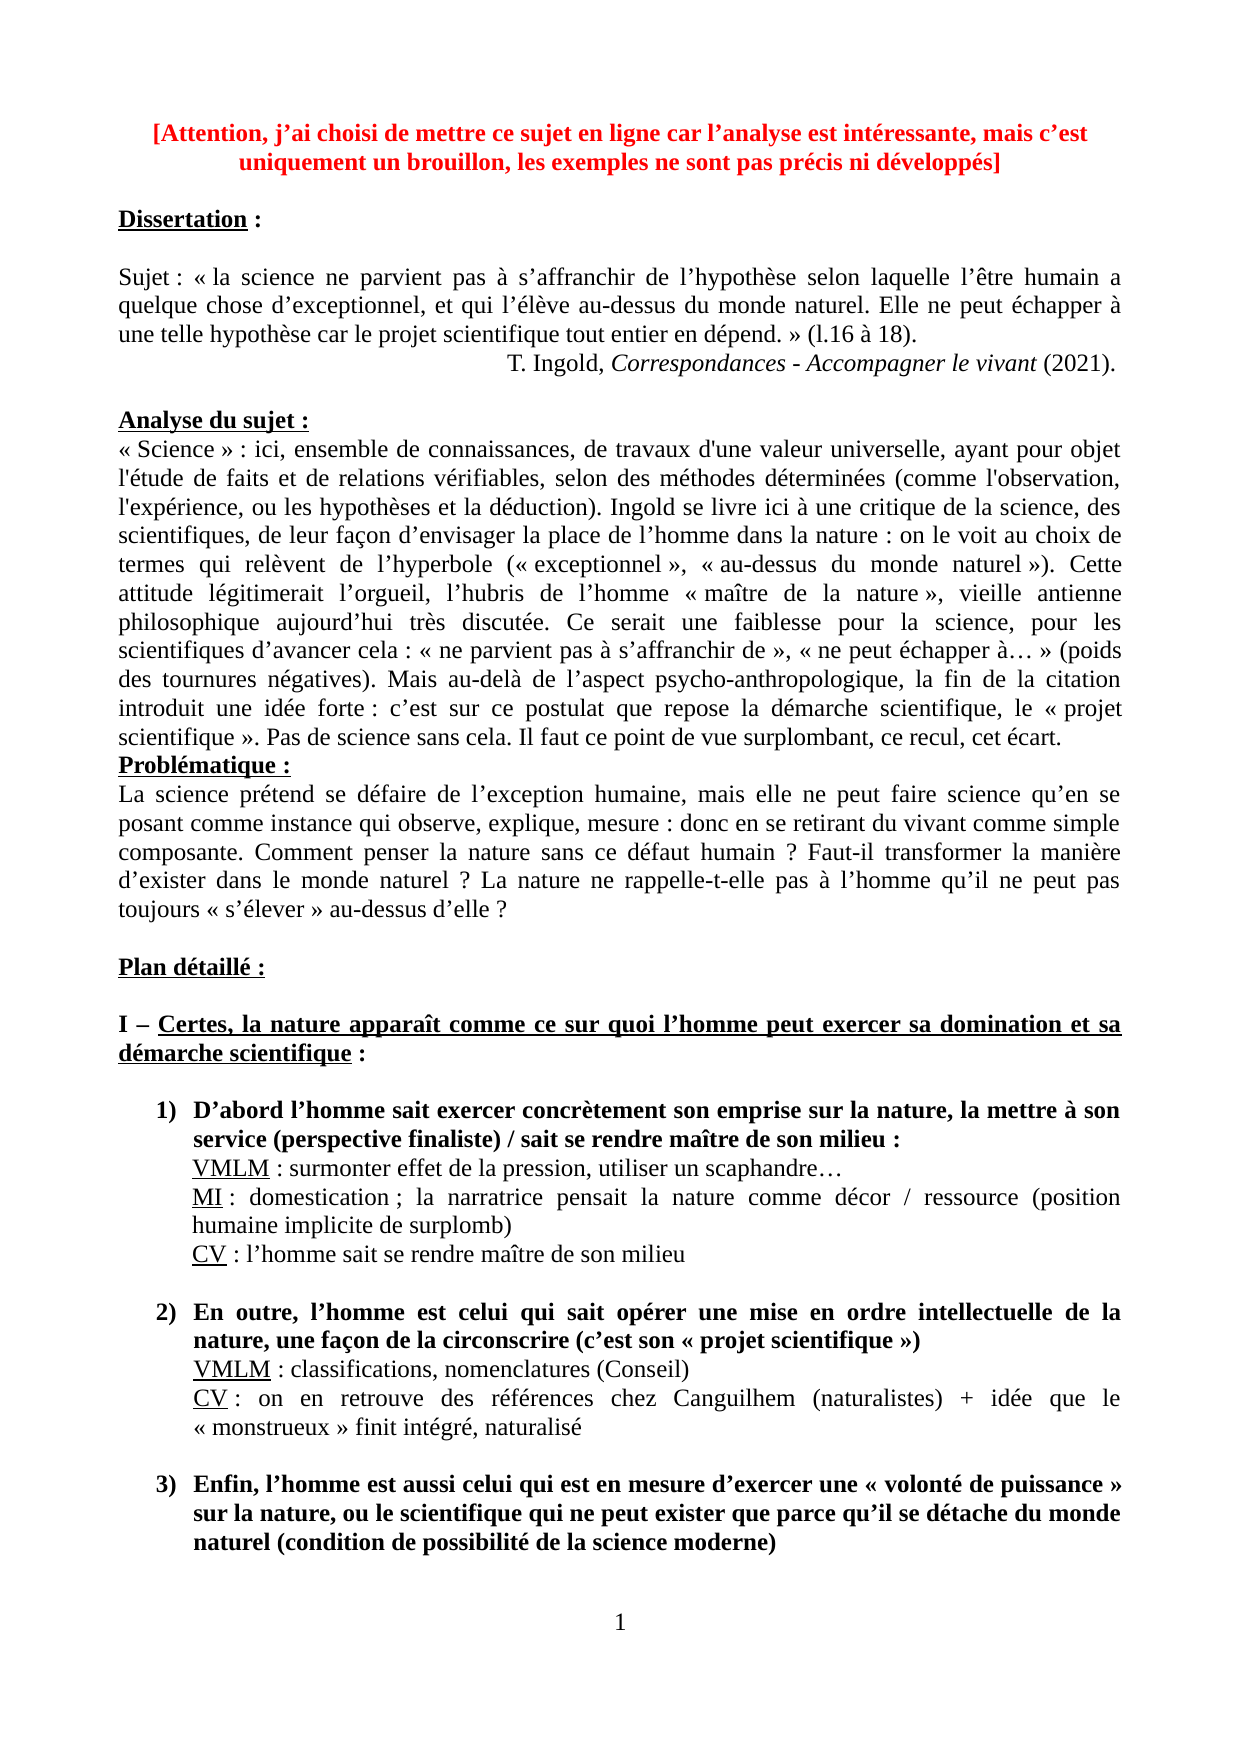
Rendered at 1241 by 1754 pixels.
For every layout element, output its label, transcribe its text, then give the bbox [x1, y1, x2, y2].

text [Attention, j’ai choisi de mettre ce sujet en ligne car l’analyse est intéressante, mais c’est uniquement un brouillon, les exemples ne sont pas précis ni développés] [118, 118, 1122, 176]
text MI : domestication ; la narratrice pensait la nature comme décor / ressource (position humaine implicite de surplomb) [192, 1182, 1122, 1239]
text Sujet : « la science ne parvient pas à s’affranchir de l’hypothèse selon laquelle l’être humain a quelque chose d’exceptionnel, et qui l’élève au-dessus du monde naturel. Elle ne peut échapper à une telle hypothèse car le projet scientifique tout entier en dépend. » (l.16 à 18). [118, 262, 1122, 348]
list En outre, l’homme est celui qui sait opérer une mise en ordre intellectuelle de la nature, une façon de la circonscrire (c’est son « projet scientifique ») [156, 1297, 1122, 1354]
list Enfin, l’homme est aussi celui qui est en mesure d’exercer une « volonté de puissance » sur la nature, ou le scientifique qui ne peut exister que parce qu’il se détache du monde naturel (condition de possibilité de la science moderne) [156, 1469, 1122, 1556]
text Plan détaillé : [118, 952, 1122, 981]
text Analyse du sujet : [118, 406, 1122, 434]
text « Science » : ici, ensemble de connaissances, de travaux d'une valeur universelle, ayant pour objet l'étude de faits et de relations vérifiables, selon des méthodes déterminées (comme l'observation, l'expérience, ou les hypothèses et la déduction). Ingold se livre ici à une critique de la science, des scientifiques, de leur façon d’envisager la place de l’homme dans la nature : on le voit au choix de termes qui relèvent de l’hyperbole (« exceptionnel », « au-dessus du monde naturel »). Cette attitude légitimerait l’orgueil, l’hubris de l’homme « maître de la nature », vieille antienne philosophique aujourd’hui très discutée. Ce serait une faiblesse pour la science, pour les scientifiques d’avancer cela : « ne parvient pas à s’affranchir de », « ne peut échapper à… » (poids des tournures négatives). Mais au-delà de l’aspect psycho-anthropologique, la fin de la citation introduit une idée forte : c’est sur ce postulat que repose la démarche scientifique, le « projet scientifique ». Pas de science sans cela. Il faut ce point de vue surplombant, ce recul, cet écart. [118, 434, 1122, 751]
text La science prétend se défaire de l’exception humaine, mais elle ne peut faire science qu’en se posant comme instance qui observe, explique, mesure : donc en se retirant du vivant comme simple composante. Comment penser la nature sans ce défaut humain ? Faut-il transformer la manière d’exister dans le monde naturel ? La nature ne rappelle-t-elle pas à l’homme qu’il ne peut pas toujours « s’élever » au-dessus d’elle ? [118, 779, 1122, 923]
list D’abord l’homme sait exercer concrètement son emprise sur la nature, la mettre à son service (perspective finaliste) / sait se rendre maître de son milieu : [156, 1096, 1122, 1153]
text I – Certes, la nature apparaît comme ce sur quoi l’homme peut exercer sa domination et sa démarche scientifique : [118, 1009, 1122, 1067]
text VMLM : classifications, nomenclatures (Conseil) [193, 1354, 1122, 1383]
text CV : l’homme sait se rendre maître de son milieu [192, 1239, 1122, 1268]
text Problématique : [118, 751, 1122, 779]
text CV : on en retrouve des références chez Canguilhem (naturalistes) + idée que le « monstrueux » finit intégré, naturalisé [193, 1383, 1122, 1441]
text VMLM : surmonter effet de la pression, utiliser un scaphandre… [192, 1153, 1122, 1182]
text Dissertation : [118, 204, 1122, 233]
text T. Ingold, Correspondances - Accompagner le vivant (2021). [118, 348, 1122, 377]
